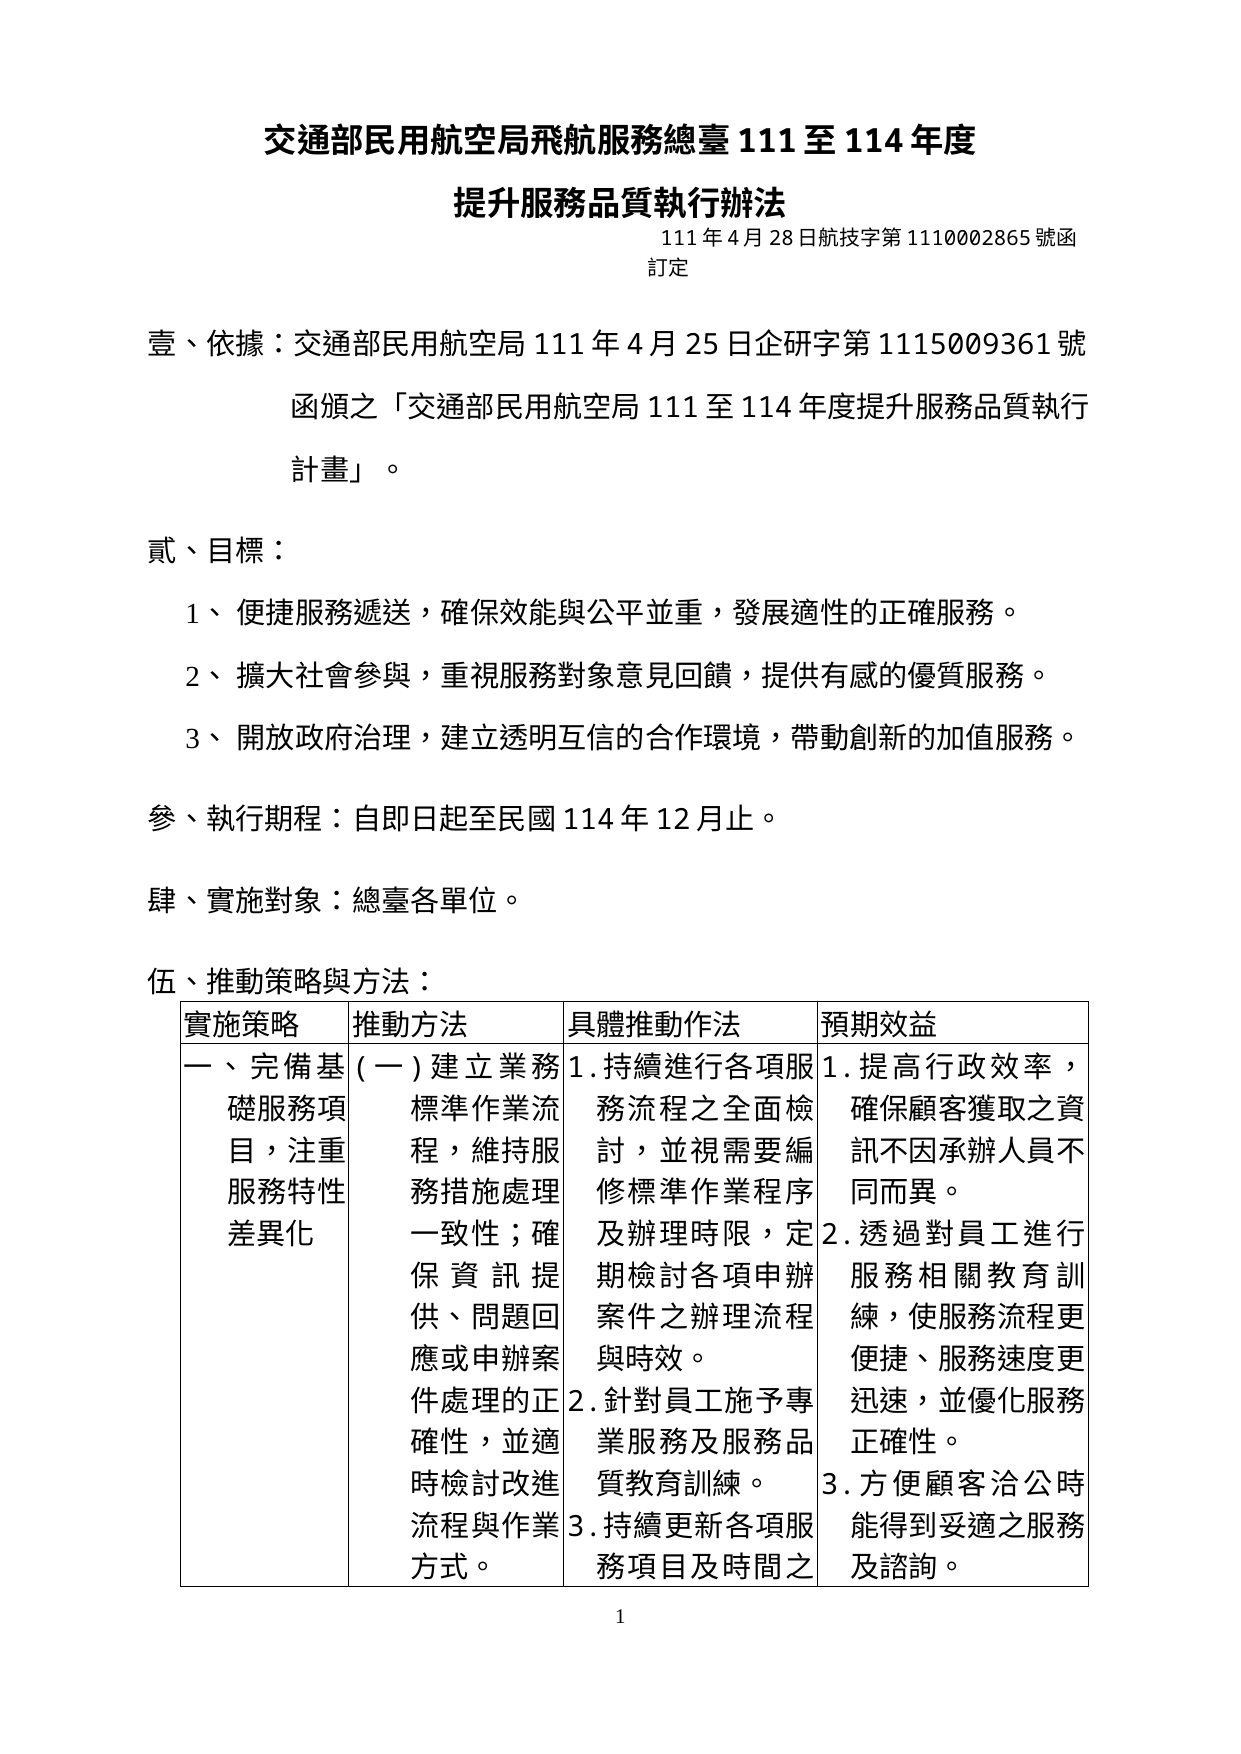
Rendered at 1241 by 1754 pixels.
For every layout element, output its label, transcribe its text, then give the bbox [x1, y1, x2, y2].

text 壹、依據：交通部民用航空局111年4月25日企研字第1115009361號函頒之「交通部民用航空局111至114年度提升服務品質執行計畫」。 [148, 301, 1092, 488]
text 貳、目標： [148, 507, 1092, 569]
text 肆、實施對象：總臺各單位。 [148, 857, 1092, 919]
list 擴大社會參與，重視服務對象意見回饋，提供有感的優質服務。 [185, 632, 1092, 694]
table_cell 1.提高行政效率，確保顧客獲取之資訊不因承辦人員不同而異。 2.透過對員工進行服務相關教育訓練，使服務流程更便捷、服務速度更迅速，並優化服務正確性。 3.方便顧客洽公時能得到妥適之服務及諮詢。 [818, 1044, 1088, 1586]
table_header 預期效益 [818, 1002, 1088, 1043]
text 參、執行期程：自即日起至民國114年12月止。 [148, 776, 1092, 838]
table_cell 一、完備基礎服務項目，注重服務特性差異化 [181, 1044, 348, 1586]
list 便捷服務遞送，確保效能與公平並重，發展適性的正確服務。 [185, 569, 1092, 632]
text 111年4月28日航技字第1110002865號函訂定 [648, 221, 1092, 282]
text 伍、推動策略與方法： [148, 938, 1092, 1001]
text 提升服務品質執行辦法 [148, 159, 1092, 221]
table_cell (一)建立業務標準作業流程，維持服務措施處理一致性；確保資訊提供、問題回應或申辦案件處理的正確性，並適時檢討改進流程與作業方式。 [349, 1044, 563, 1586]
table_cell 1.持續進行各項服務流程之全面檢討，並視需要編修標準作業程序及辦理時限，定期檢討各項申辦案件之辦理流程與時效。 2.針對員工施予專業服務及服務品質教育訓練。 3.持續更新各項服務項目及時間之 [564, 1044, 817, 1586]
table_header 實施策略 [181, 1002, 348, 1043]
table_header 具體推動作法 [564, 1002, 817, 1043]
table_header 推動方法 [349, 1002, 563, 1043]
list 開放政府治理，建立透明互信的合作環境，帶動創新的加值服務。 [185, 694, 1092, 757]
text 交通部民用航空局飛航服務總臺111至114年度 [148, 96, 1092, 159]
